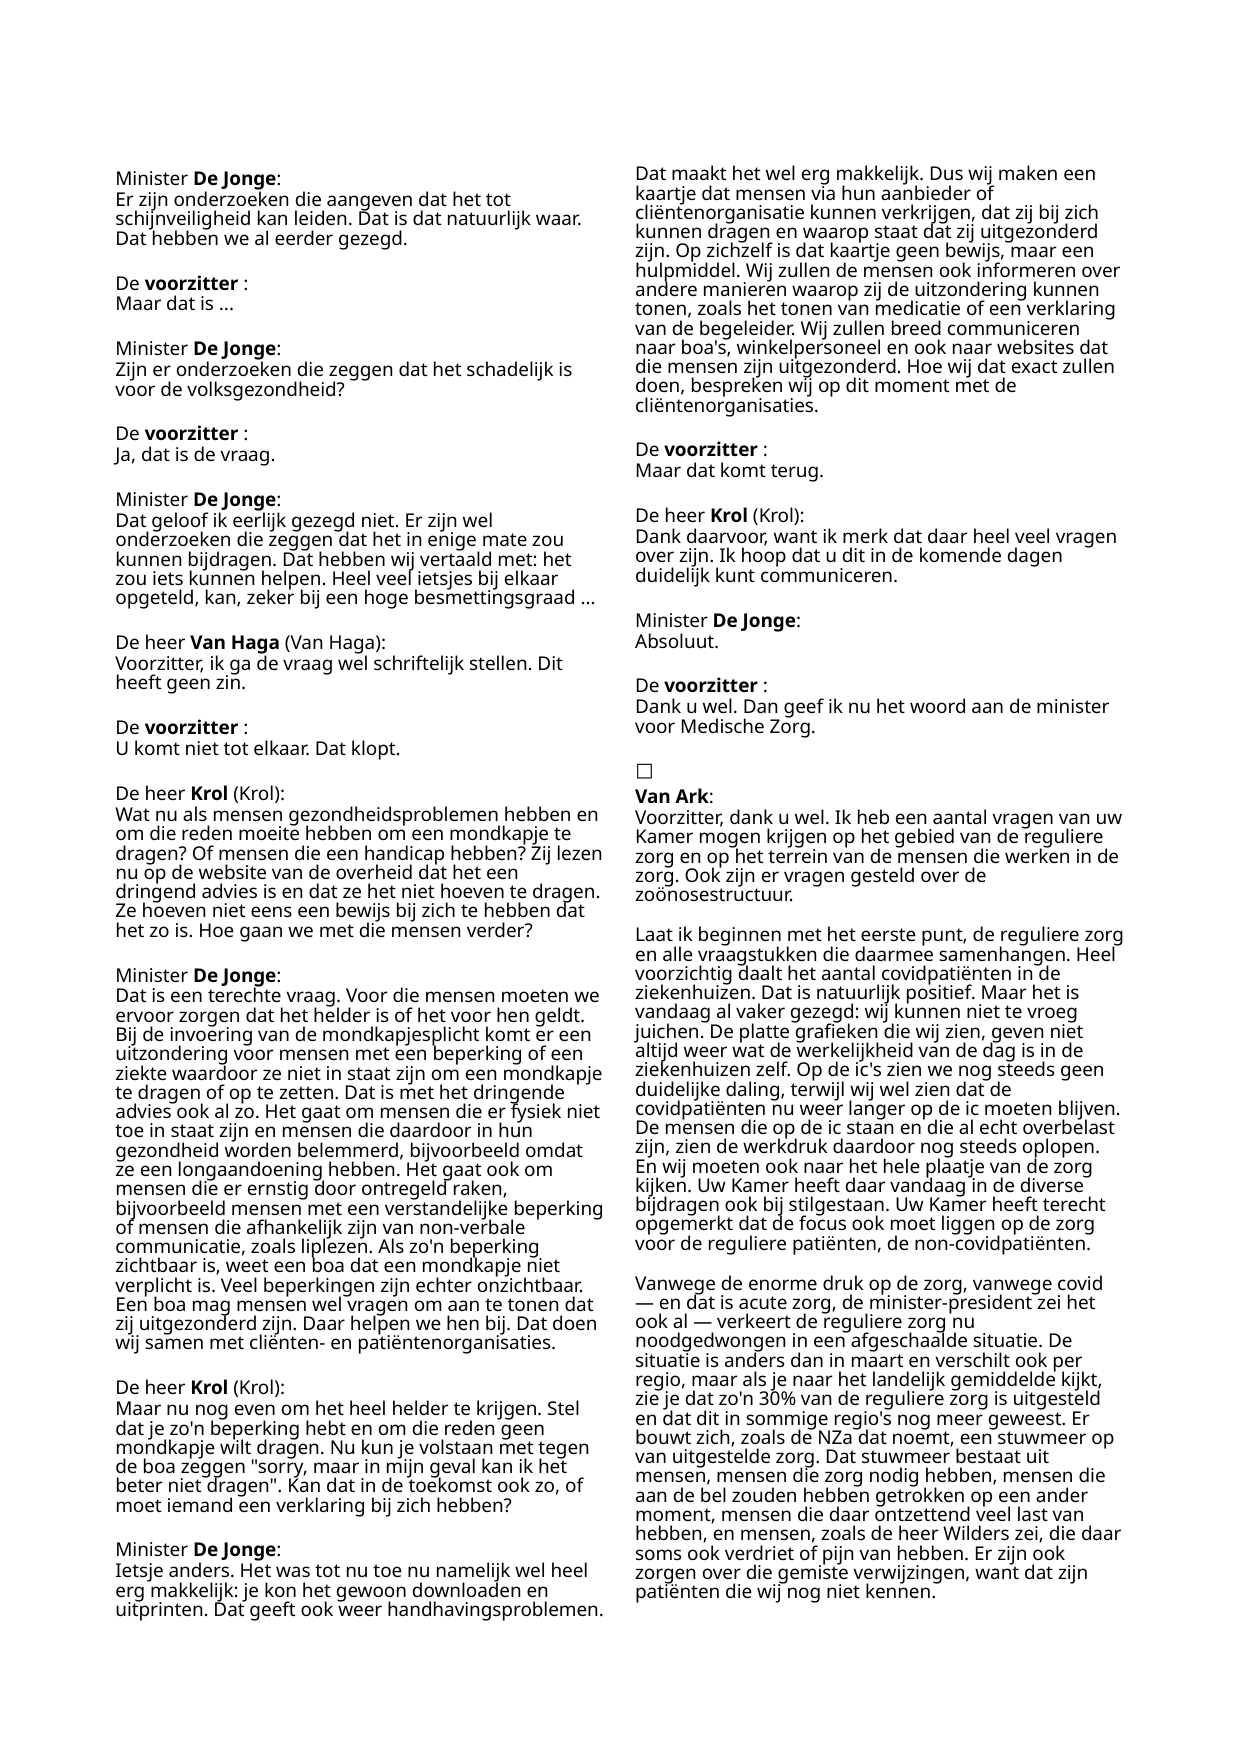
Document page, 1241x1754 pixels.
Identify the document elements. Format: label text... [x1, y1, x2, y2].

text Ietsje anders. Het was tot nu toe nu namelijk wel heel erg makkelijk: je kon het gewoon downloaden en uitprinten. Dat geeft ook weer handhavingsproblemen. [115, 1562, 605, 1620]
text Wat nu als mensen gezondheidsproblemen hebben en om die reden moeite hebben om een mondkapje te dragen? Of mensen die een handicap hebben? Zij lezen nu op de website van de overheid dat het een dringend advies is en dat ze het niet hoeven te dragen. Ze hoeven niet eens een bewijs bij zich te hebben dat het zo is. Hoe gaan we met die mensen verder? [115, 806, 605, 941]
text De heer Krol (Krol): [635, 502, 1125, 528]
text Zijn er onderzoeken die zeggen dat het schadelijk is voor de volksgezondheid? [115, 361, 605, 400]
text Maar nu nog even om het heel helder te krijgen. Stel dat je zo'n beperking hebt en om die reden geen mondkapje wilt dragen. Nu kun je volstaan met tegen de boa zeggen "sorry, maar in mijn geval kan ik het beter niet dragen". Kan dat in de toekomst ook zo, of moet iemand een verklaring bij zich hebben? [115, 1400, 605, 1516]
text Absoluut. [635, 633, 1125, 652]
text De voorzitter : [635, 437, 1125, 462]
text Maar dat komt terug. [635, 462, 1125, 482]
text De voorzitter : [635, 673, 1125, 698]
text Ja, dat is de vraag. [115, 446, 605, 466]
text De heer Van Haga (Van Haga): [115, 629, 605, 655]
text Minister De Jonge: [115, 165, 605, 191]
text Van Ark: [635, 783, 1125, 809]
text Minister De Jonge: [115, 336, 605, 361]
text De voorzitter : [115, 270, 605, 295]
text Dat is een terechte vraag. Voor die mensen moeten we ervoor zorgen dat het helder is of het voor hen geldt. Bij de invoering van de mondkapjesplicht komt er een uitzondering voor mensen met een beperking of een ziekte waardoor ze niet in staat zijn om een mondkapje te dragen of op te zetten. Dat is met het dringende advies ook al zo. Het gaat om mensen die er fysiek niet toe in staat zijn en mensen die daardoor in hun gezondheid worden belemmerd, bijvoorbeeld omdat ze een longaandoening hebben. Het gaat ook om mensen die er ernstig door ontregeld raken, bijvoorbeeld mensen met een verstandelijke beperking of mensen die afhankelijk zijn van non-verbale communicatie, zoals liplezen. Als zo'n beperking zichtbaar is, weet een boa dat een mondkapje niet verplicht is. Veel beperkingen zijn echter onzichtbaar. Een boa mag mensen wel vragen om aan te tonen dat zij uitgezonderd zijn. Daar helpen we hen bij. Dat doen wij samen met cliënten- en patiëntenorganisaties. [115, 987, 605, 1354]
text Minister De Jonge: [115, 1537, 605, 1562]
text Minister De Jonge: [115, 962, 605, 987]
text Voorzitter, ik ga de vraag wel schriftelijk stellen. Dit heeft geen zin. [115, 655, 605, 694]
text De heer Krol (Krol): [115, 780, 605, 806]
text Dat maakt het wel erg makkelijk. Dus wij maken een kaartje dat mensen via hun aanbieder of cliëntenorganisatie kunnen verkrijgen, dat zij bij zich kunnen dragen en waarop staat dat zij uitgezonderd zijn. Op zichzelf is dat kaartje geen bewijs, maar een hulpmiddel. Wij zullen de mensen ook informeren over andere manieren waarop zij de uitzondering kunnen tonen, zoals het tonen van medicatie of een verklaring van de begeleider. Wij zullen breed communiceren naar boa's, winkelpersoneel en ook naar websites dat die mensen zijn uitgezonderd. Hoe wij dat exact zullen doen, bespreken wij op dit moment met de cliëntenorganisaties. [635, 165, 1125, 416]
text Laat ik beginnen met het eerste punt, de reguliere zorg en alle vraagstukken die daarmee samenhangen. Heel voorzichtig daalt het aantal covidpatiënten in de ziekenhuizen. Dat is natuurlijk positief. Maar het is vandaag al vaker gezegd: wij kunnen niet te vroeg juichen. De platte grafieken die wij zien, geven niet altijd weer wat de werkelijkheid van de dag is in de ziekenhuizen zelf. Op de ic's zien we nog steeds geen duidelijke daling, terwijl wij wel zien dat de covidpatiënten nu weer langer op de ic moeten blijven. De mensen die op de ic staan en die al echt overbelast zijn, zien de werkdruk daardoor nog steeds oplopen. En wij moeten ook naar het hele plaatje van de zorg kijken. Uw Kamer heeft daar vandaag in de diverse bijdragen ook bij stilgestaan. Uw Kamer heeft terecht opgemerkt dat de focus ook moet liggen op de zorg voor de reguliere patiënten, de non-covidpatiënten. [635, 926, 1125, 1254]
text De voorzitter : [115, 714, 605, 740]
text Vanwege de enorme druk op de zorg, vanwege covid — en dat is acute zorg, de minister-president zei het ook al — verkeert de reguliere zorg nu noodgedwongen in een afgeschaalde situatie. De situatie is anders dan in maart en verschilt ook per regio, maar als je naar het landelijk gemiddelde kijkt, zie je dat zo'n 30% van de reguliere zorg is uitgesteld en dat dit in sommige regio's nog meer geweest. Er bouwt zich, zoals de NZa dat noemt, een stuwmeer op van uitgestelde zorg. Dat stuwmeer bestaat uit mensen, mensen die zorg nodig hebben, mensen die aan de bel zouden hebben getrokken op een ander moment, mensen die daar ontzettend veel last van hebben, en mensen, zoals de heer Wilders zei, die daar soms ook verdriet of pijn van hebben. Er zijn ook zorgen over die gemiste verwijzingen, want dat zijn patiënten die wij nog niet kennen. [635, 1275, 1125, 1602]
text De voorzitter : [115, 421, 605, 446]
text De heer Krol (Krol): [115, 1374, 605, 1400]
text Voorzitter, dank u wel. Ik heb een aantal vragen van uw Kamer mogen krijgen op het gebied van de reguliere zorg en op het terrein van de mensen die werken in de zorg. Ook zijn er vragen gesteld over de zoönosestructuur. [635, 809, 1125, 906]
text Minister De Jonge: [635, 607, 1125, 633]
text Er zijn onderzoeken die aangeven dat het tot schijnveiligheid kan leiden. Dat is dat natuurlijk waar. Dat hebben we al eerder gezegd. [115, 191, 605, 249]
text Minister De Jonge: [115, 486, 605, 512]
text Dank daarvoor, want ik merk dat daar heel veel vragen over zijn. Ik hoop dat u dit in de komende dagen duidelijk kunt communiceren. [635, 528, 1125, 586]
text ⬜ [635, 758, 1125, 783]
text U komt niet tot elkaar. Dat klopt. [115, 740, 605, 759]
text Dat geloof ik eerlijk gezegd niet. Er zijn wel onderzoeken die zeggen dat het in enige mate zou kunnen bijdragen. Dat hebben wij vertaald met: het zou iets kunnen helpen. Heel veel ietsjes bij elkaar opgeteld, kan, zeker bij een hoge besmettingsgraad … [115, 512, 605, 608]
text Dank u wel. Dan geef ik nu het woord aan de minister voor Medische Zorg. [635, 698, 1125, 737]
text Maar dat is ... [115, 295, 605, 315]
